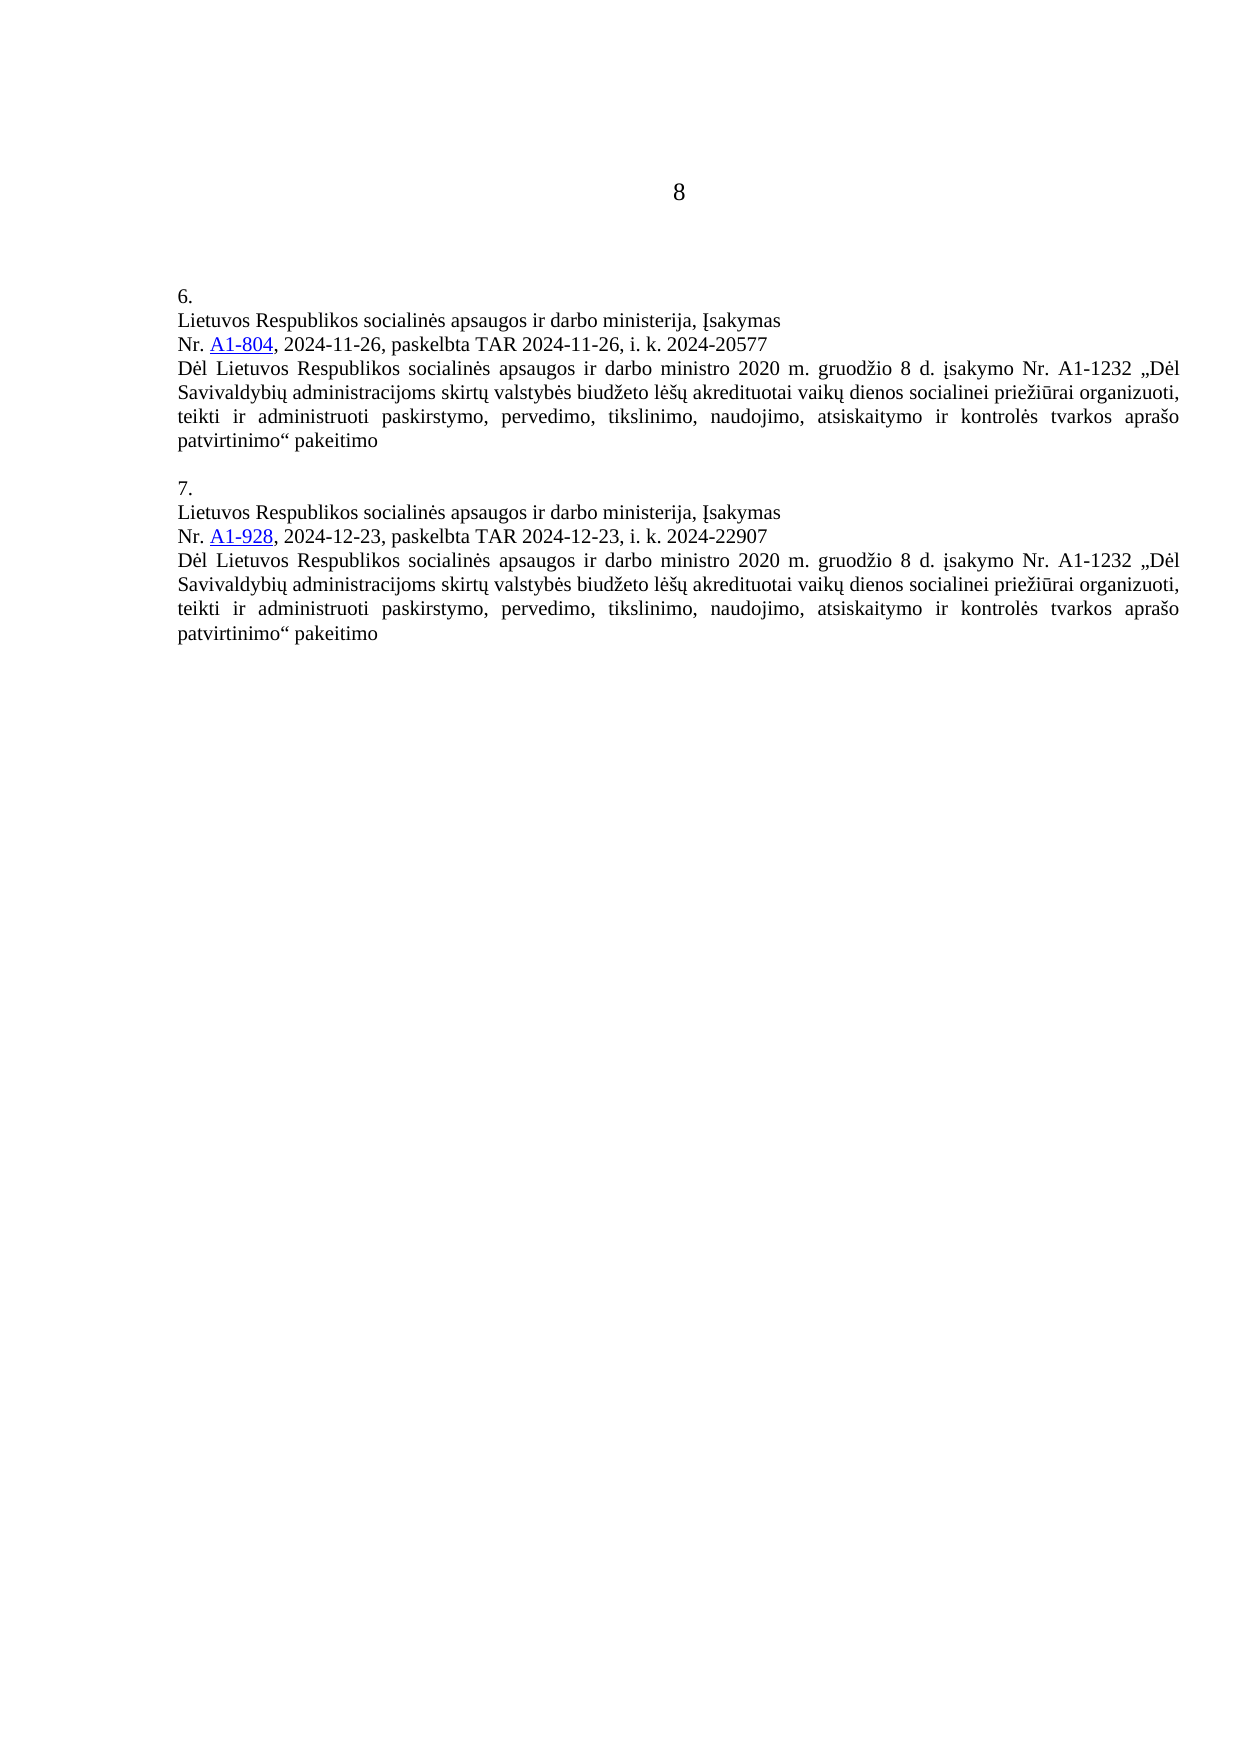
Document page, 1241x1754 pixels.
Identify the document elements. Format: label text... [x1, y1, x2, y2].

text Lietuvos Respublikos socialinės apsaugos ir darbo ministerija, Įsakymas [177, 308, 1181, 332]
text Lietuvos Respublikos socialinės apsaugos ir darbo ministerija, Įsakymas [177, 500, 1181, 524]
text Nr. A1-928, 2024-12-23, paskelbta TAR 2024-12-23, i. k. 2024-22907 [177, 524, 1181, 548]
text Nr. A1-804, 2024-11-26, paskelbta TAR 2024-11-26, i. k. 2024-20577 [177, 332, 1181, 356]
text Dėl Lietuvos Respublikos socialinės apsaugos ir darbo ministro 2020 m. gruodžio 8 d. įsakymo Nr. A1-1232 „Dėl Savivaldybių administracijoms skirtų valstybės biudžeto lėšų akredituotai vaikų dienos socialinei priežiūrai organizuoti, teikti ir administruoti paskirstymo, pervedimo, tikslinimo, naudojimo, atsiskaitymo ir kontrolės tvarkos aprašo patvirtinimo“ pakeitimo [177, 356, 1181, 452]
text Dėl Lietuvos Respublikos socialinės apsaugos ir darbo ministro 2020 m. gruodžio 8 d. įsakymo Nr. A1-1232 „Dėl Savivaldybių administracijoms skirtų valstybės biudžeto lėšų akredituotai vaikų dienos socialinei priežiūrai organizuoti, teikti ir administruoti paskirstymo, pervedimo, tikslinimo, naudojimo, atsiskaitymo ir kontrolės tvarkos aprašo patvirtinimo“ pakeitimo [177, 548, 1181, 644]
text 7. [177, 476, 1181, 500]
text 6. [177, 283, 1181, 308]
